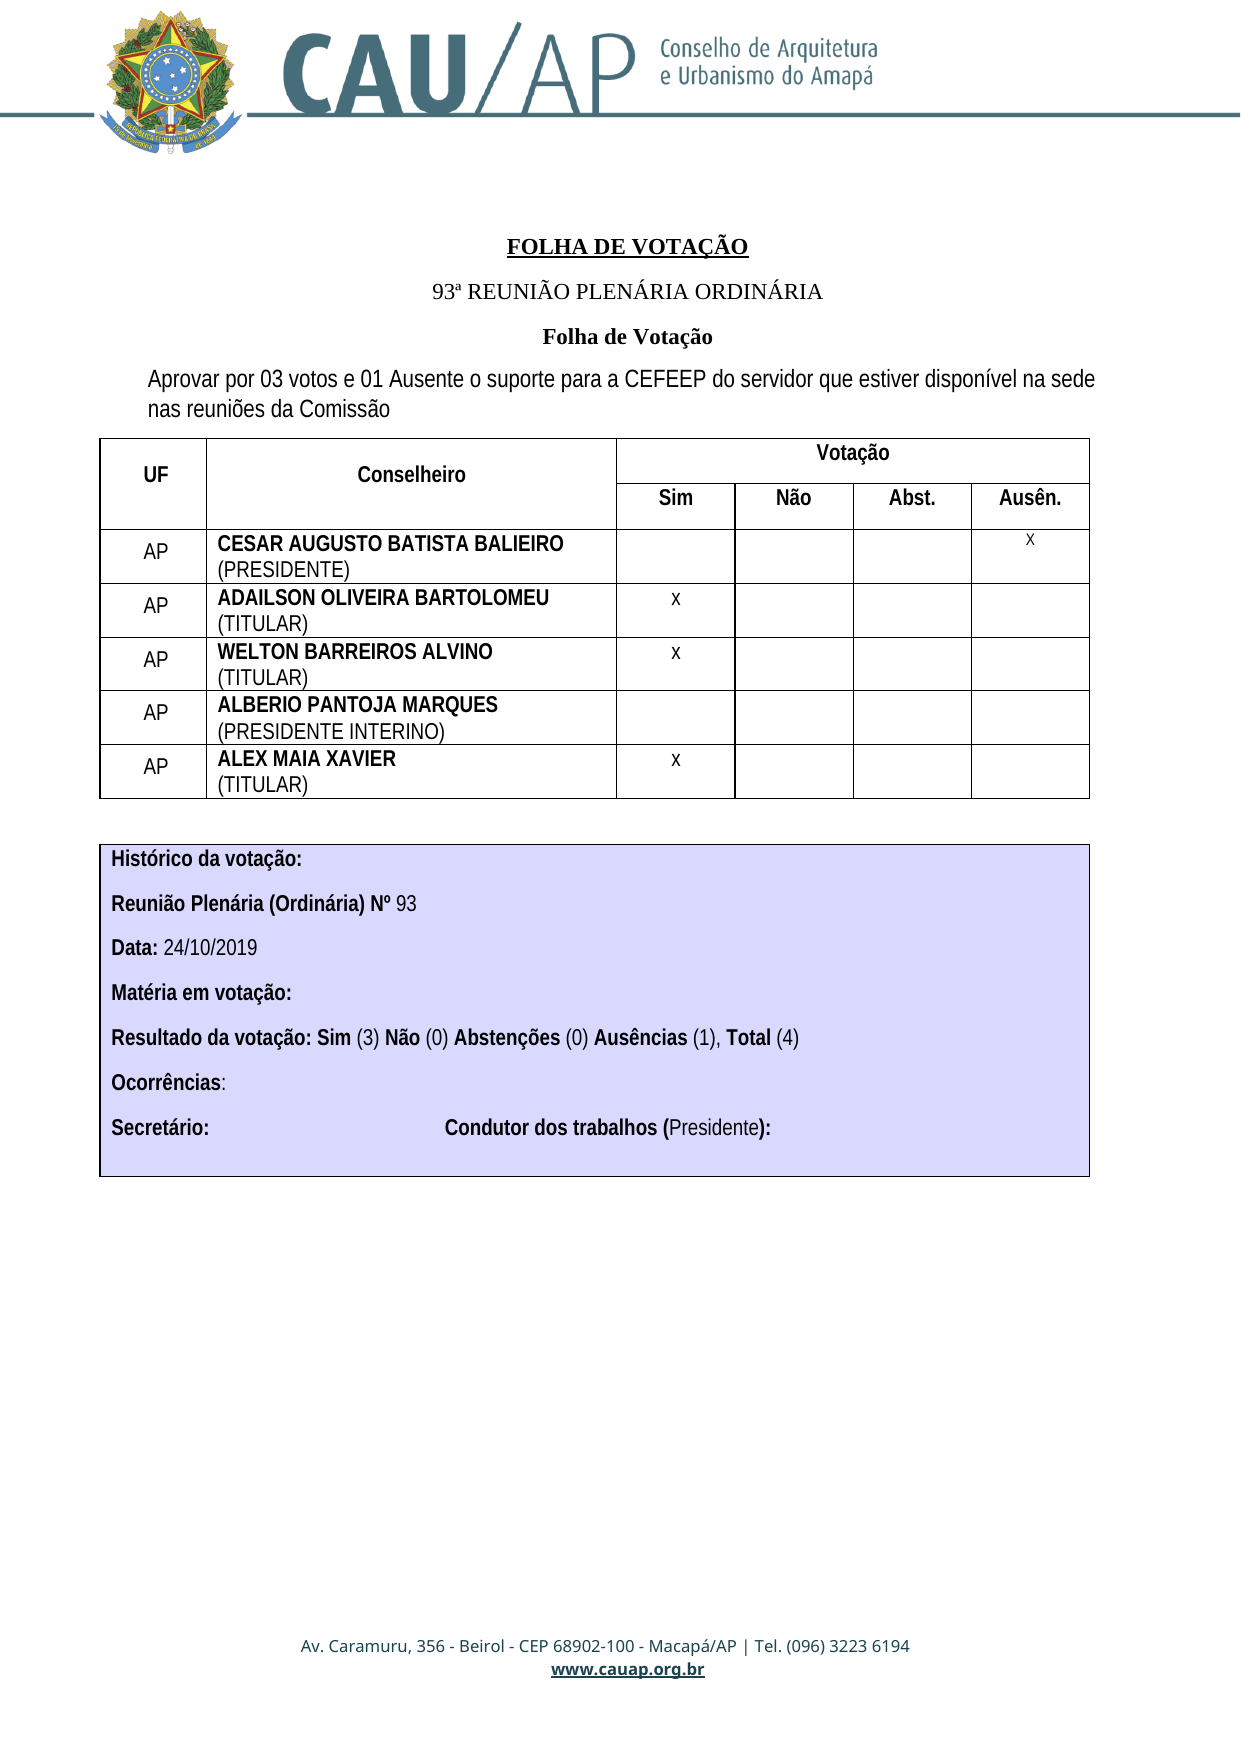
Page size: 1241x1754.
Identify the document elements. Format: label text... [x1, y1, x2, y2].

table_cell ALBERIO PANTOJA MARQUES (PRESIDENTE INTERINO) [207, 691, 616, 744]
table_cell [736, 638, 853, 690]
text Aprovar por 03 votos e 01 Ausente o suporte para a CEFEEP do servidor que estiver disponível na sede nas reuniões da Comissão [148, 364, 1107, 423]
table_cell [736, 530, 853, 583]
table_cell AP [101, 691, 206, 744]
table_cell Histórico da votação: Reunião Plenária (Ordinária) Nº 93 Data: 24/10/2019 Matéria em votação: Resultado da votação: Sim (3) Não (0) Abstenções (0) Ausências (1), Total (4) Ocorrências: Secretário: Condutor dos trabalhos (Presidente): [101, 845, 1089, 1176]
table_cell ALEX MAIA XAVIER (TITULAR) [207, 745, 616, 798]
table_cell WELTON BARREIROS ALVINO (TITULAR) [207, 638, 616, 690]
table_cell [854, 691, 971, 744]
table_cell [972, 584, 1089, 637]
table_cell Ausên. [972, 484, 1089, 529]
table_cell Não [736, 484, 853, 529]
table_cell AP [101, 638, 206, 690]
text FOLHA DE VOTAÇÃO [148, 233, 1107, 260]
table_cell [735, 799, 853, 844]
table_cell [972, 638, 1089, 690]
table_cell [854, 745, 971, 798]
table_cell AP [101, 584, 206, 637]
table_cell x [617, 638, 734, 690]
table_cell [854, 584, 971, 637]
table_cell X [972, 530, 1089, 583]
table_cell [736, 745, 853, 798]
table_cell Sim [617, 484, 734, 529]
table_cell x [617, 745, 734, 798]
table_cell [854, 638, 971, 690]
table_cell Abst. [854, 484, 971, 529]
table_cell [617, 799, 735, 844]
table_cell [736, 691, 853, 744]
table_cell ADAILSON OLIVEIRA BARTOLOMEU (TITULAR) [207, 584, 616, 637]
table_cell [206, 799, 617, 844]
table_header UF [101, 439, 206, 529]
table_cell [853, 799, 971, 844]
table_cell [100, 799, 206, 844]
table_header Conselheiro [207, 439, 616, 529]
text Folha de Votação [148, 323, 1107, 349]
table_cell [972, 691, 1089, 744]
table_cell AP [101, 745, 206, 798]
table_cell [736, 584, 853, 637]
table_cell CESAR AUGUSTO BATISTA BALIEIRO (PRESIDENTE) [207, 530, 616, 583]
table_cell [617, 530, 734, 583]
table_cell [971, 799, 1089, 844]
table_cell [972, 745, 1089, 798]
table_cell x [617, 584, 734, 637]
table_header Votação [617, 439, 1089, 483]
table_cell [617, 691, 734, 744]
table_cell [854, 530, 971, 583]
text 93ª REUNIÃO PLENÁRIA ORDINÁRIA [148, 278, 1107, 304]
table_cell AP [101, 530, 206, 583]
